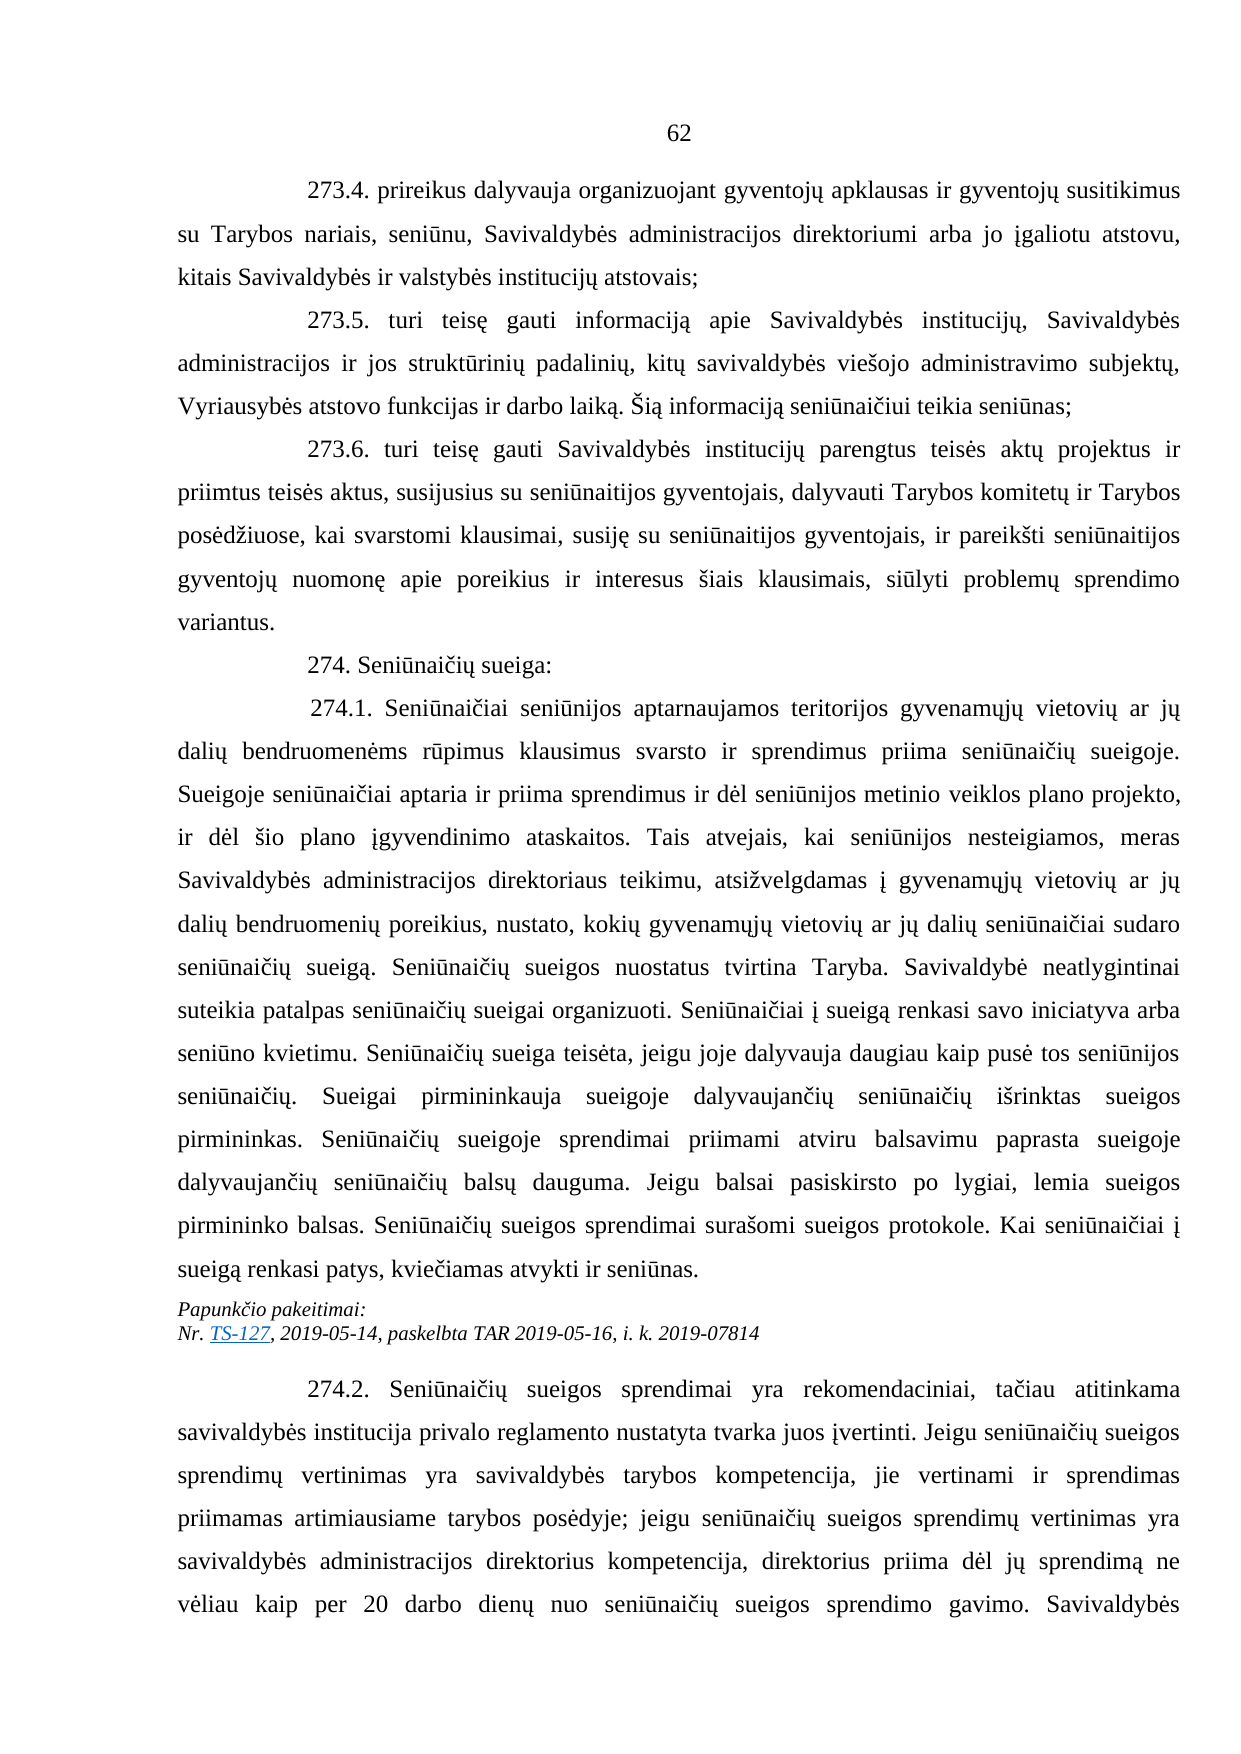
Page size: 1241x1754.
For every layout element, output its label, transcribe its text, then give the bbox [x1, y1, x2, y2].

text Papunkčio pakeitimai: [177, 1297, 1181, 1321]
text 274.2. Seniūnaičių sueigos sprendimai yra rekomendaciniai, tačiau atitinkama savivaldybės institucija privalo reglamento nustatyta tvarka juos įvertinti. Jeigu seniūnaičių sueigos sprendimų vertinimas yra savivaldybės tarybos kompetencija, jie vertinami ir sprendimas priimamas artimiausiame tarybos posėdyje; jeigu seniūnaičių sueigos sprendimų vertinimas yra savivaldybės administracijos direktorius kompetencija, direktorius priima dėl jų sprendimą ne vėliau kaip per 20 darbo dienų nuo seniūnaičių sueigos sprendimo gavimo. Savivaldybės [177, 1374, 1181, 1618]
text 273.4. prireikus dalyvauja organizuojant gyventojų apklausas ir gyventojų susitikimus su Tarybos nariais, seniūnu, Savivaldybės administracijos direktoriumi arba jo įgaliotu atstovu, kitais Savivaldybės ir valstybės institucijų atstovais; [177, 176, 1181, 291]
text Nr. TS-127, 2019-05-14, paskelbta TAR 2019-05-16, i. k. 2019-07814 [177, 1321, 1181, 1345]
text 274. Seniūnaičių sueiga: [177, 650, 1181, 679]
text 274.1. Seniūnaičiai seniūnijos aptarnaujamos teritorijos gyvenamųjų vietovių ar jų dalių bendruomenėms rūpimus klausimus svarsto ir sprendimus priima seniūnaičių sueigoje. Sueigoje seniūnaičiai aptaria ir priima sprendimus ir dėl seniūnijos metinio veiklos plano projekto, ir dėl šio plano įgyvendinimo ataskaitos. Tais atvejais, kai seniūnijos nesteigiamos, meras Savivaldybės administracijos direktoriaus teikimu, atsižvelgdamas į gyvenamųjų vietovių ar jų dalių bendruomenių poreikius, nustato, kokių gyvenamųjų vietovių ar jų dalių seniūnaičiai sudaro seniūnaičių sueigą. Seniūnaičių sueigos nuostatus tvirtina Taryba. Savivaldybė neatlygintinai suteikia patalpas seniūnaičių sueigai organizuoti. Seniūnaičiai į sueigą renkasi savo iniciatyva arba seniūno kvietimu. Seniūnaičių sueiga teisėta, jeigu joje dalyvauja daugiau kaip pusė tos seniūnijos seniūnaičių. Sueigai pirmininkauja sueigoje dalyvaujančių seniūnaičių išrinktas sueigos pirmininkas. Seniūnaičių sueigoje sprendimai priimami atviru balsavimu paprasta sueigoje dalyvaujančių seniūnaičių balsų dauguma. Jeigu balsai pasiskirsto po lygiai, lemia sueigos pirmininko balsas. Seniūnaičių sueigos sprendimai surašomi sueigos protokole. Kai seniūnaičiai į sueigą renkasi patys, kviečiamas atvykti ir seniūnas. [177, 693, 1181, 1282]
text 273.5. turi teisę gauti informaciją apie Savivaldybės institucijų, Savivaldybės administracijos ir jos struktūrinių padalinių, kitų savivaldybės viešojo administravimo subjektų, Vyriausybės atstovo funkcijas ir darbo laiką. Šią informaciją seniūnaičiui teikia seniūnas; [177, 305, 1181, 420]
text 273.6. turi teisę gauti Savivaldybės institucijų parengtus teisės aktų projektus ir priimtus teisės aktus, susijusius su seniūnaitijos gyventojais, dalyvauti Tarybos komitetų ir Tarybos posėdžiuose, kai svarstomi klausimai, susiję su seniūnaitijos gyventojais, ir pareikšti seniūnaitijos gyventojų nuomonę apie poreikius ir interesus šiais klausimais, siūlyti problemų sprendimo variantus. [177, 434, 1181, 636]
